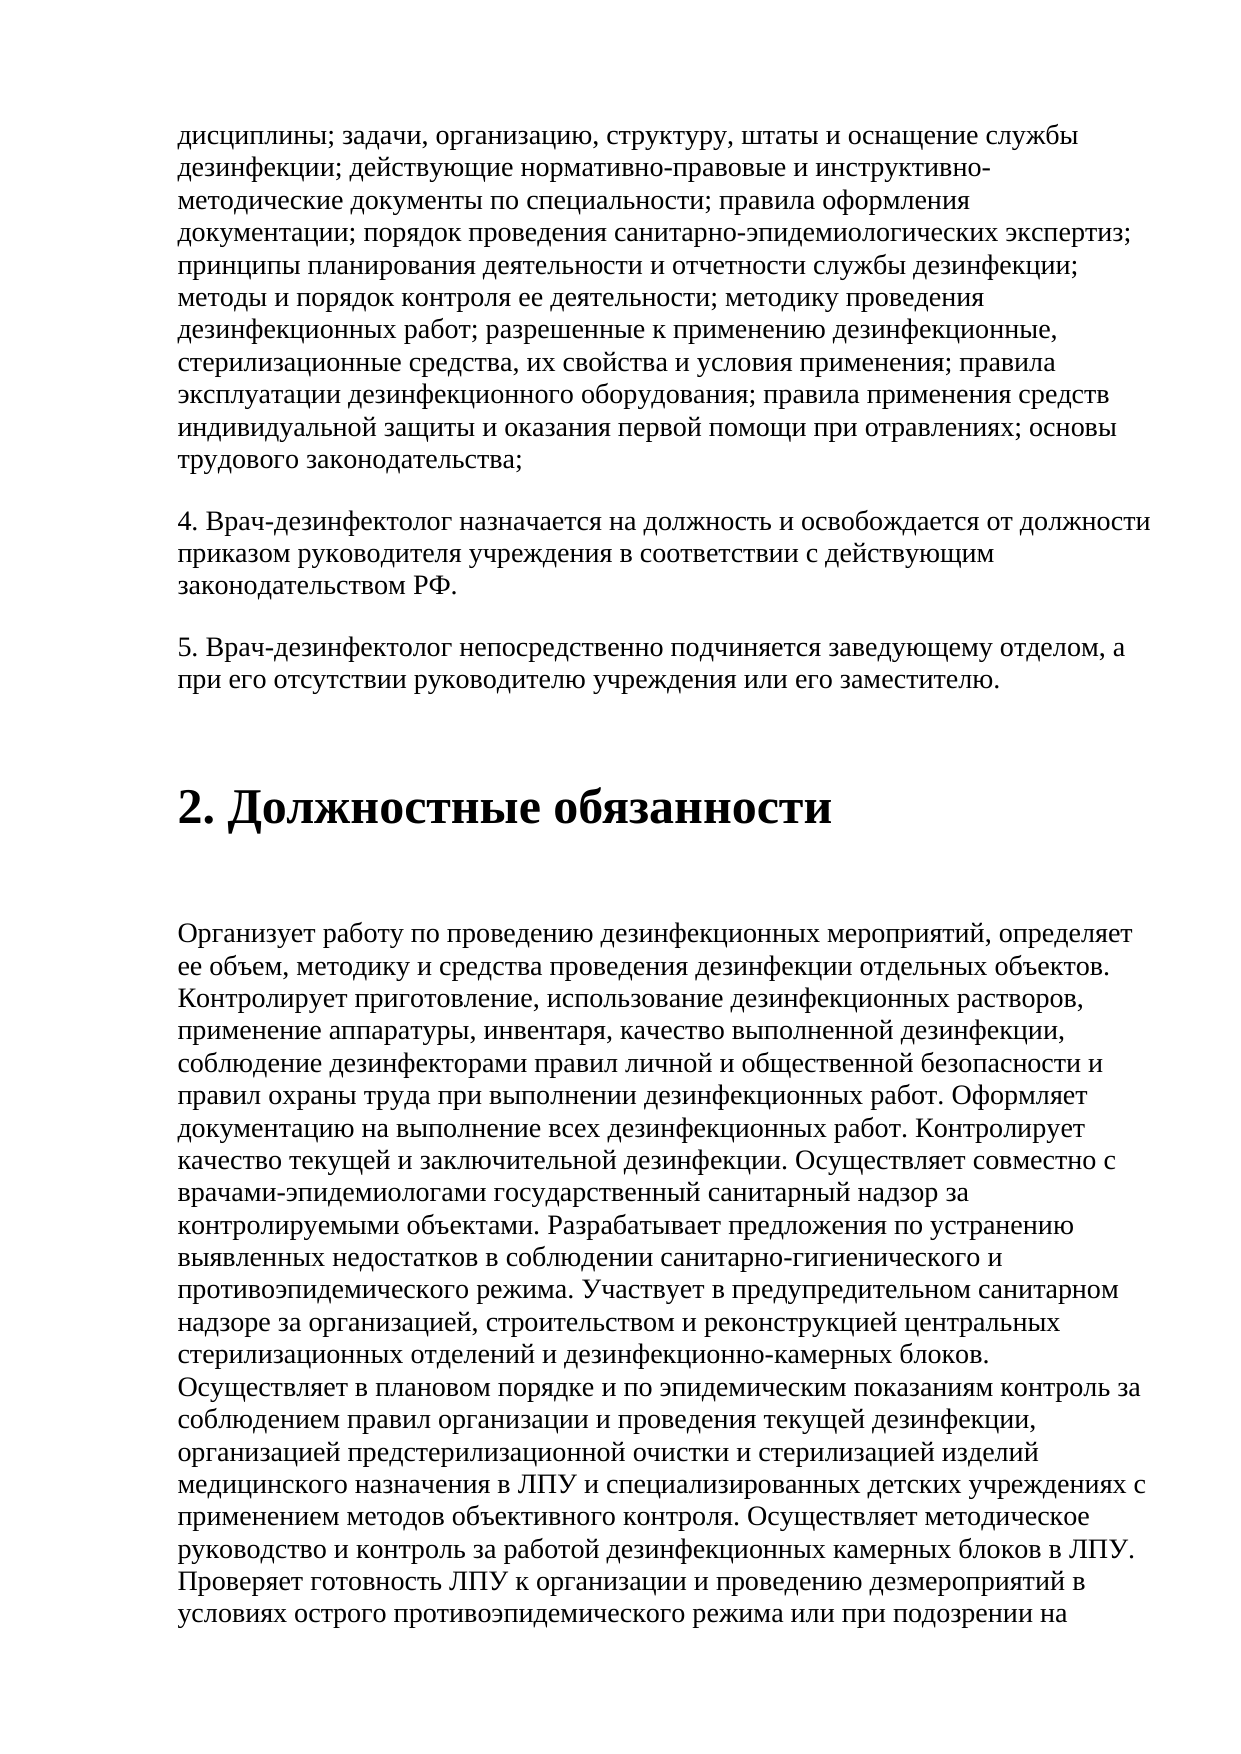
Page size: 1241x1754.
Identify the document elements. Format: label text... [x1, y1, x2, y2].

text 4. Врач-дезинфектолог назначается на должность и освобождается от должности приказом руководителя учреждения в соответствии с действующим законодательством РФ. [177, 504, 1152, 601]
text дисциплины; задачи, организацию, структуру, штаты и оснащение службы дезинфекции; действующие нормативно-правовые и инструктивно-методические документы по специальности; правила оформления документации; порядок проведения санитарно-эпидемиологических экспертиз; принципы планирования деятельности и отчетности службы дезинфекции; методы и порядок контроля ее деятельности; методику проведения дезинфекционных работ; разрешенные к применению дезинфекционные, стерилизационные средства, их свойства и условия применения; правила эксплуатации дезинфекционного оборудования; правила применения средств индивидуальной защиты и оказания первой помощи при отравлениях; основы трудового законодательства; [177, 118, 1152, 474]
text Организует работу по проведению дезинфекционных мероприятий, определяет ее объем, методику и средства проведения дезинфекции отдельных объектов. Контролирует приготовление, использование дезинфекционных растворов, применение аппаратуры, инвентаря, качество выполненной дезинфекции, соблюдение дезинфекторами правил личной и общественной безопасности и правил охраны труда при выполнении дезинфекционных работ. Оформляет документацию на выполнение всех дезинфекционных работ. Контролирует качество текущей и заключительной дезинфекции. Осуществляет совместно с врачами-эпидемиологами государственный санитарный надзор за контролируемыми объектами. Разрабатывает предложения по устранению выявленных недостатков в соблюдении санитарно-гигиенического и противоэпидемического режима. Участвует в предупредительном санитарном надзоре за организацией, строительством и реконструкцией центральных стерилизационных отделений и дезинфекционно-камерных блоков. Осуществляет в плановом порядке и по эпидемическим показаниям контроль за соблюдением правил организации и проведения текущей дезинфекции, организацией предстерилизационной очистки и стерилизацией изделий медицинского назначения в ЛПУ и специализированных детских учреждениях с применением методов объективного контроля. Осуществляет методическое руководство и контроль за работой дезинфекционных камерных блоков в ЛПУ. Проверяет готовность ЛПУ к организации и проведению дезмероприятий в условиях острого противоэпидемического режима или при подозрении на [177, 916, 1152, 1629]
text 5. Врач-дезинфектолог непосредственно подчиняется заведующему отделом, а при его отсутствии руководителю учреждения или его заместителю. [177, 630, 1152, 695]
subtitle 2. Должностные обязанности [177, 777, 1152, 834]
